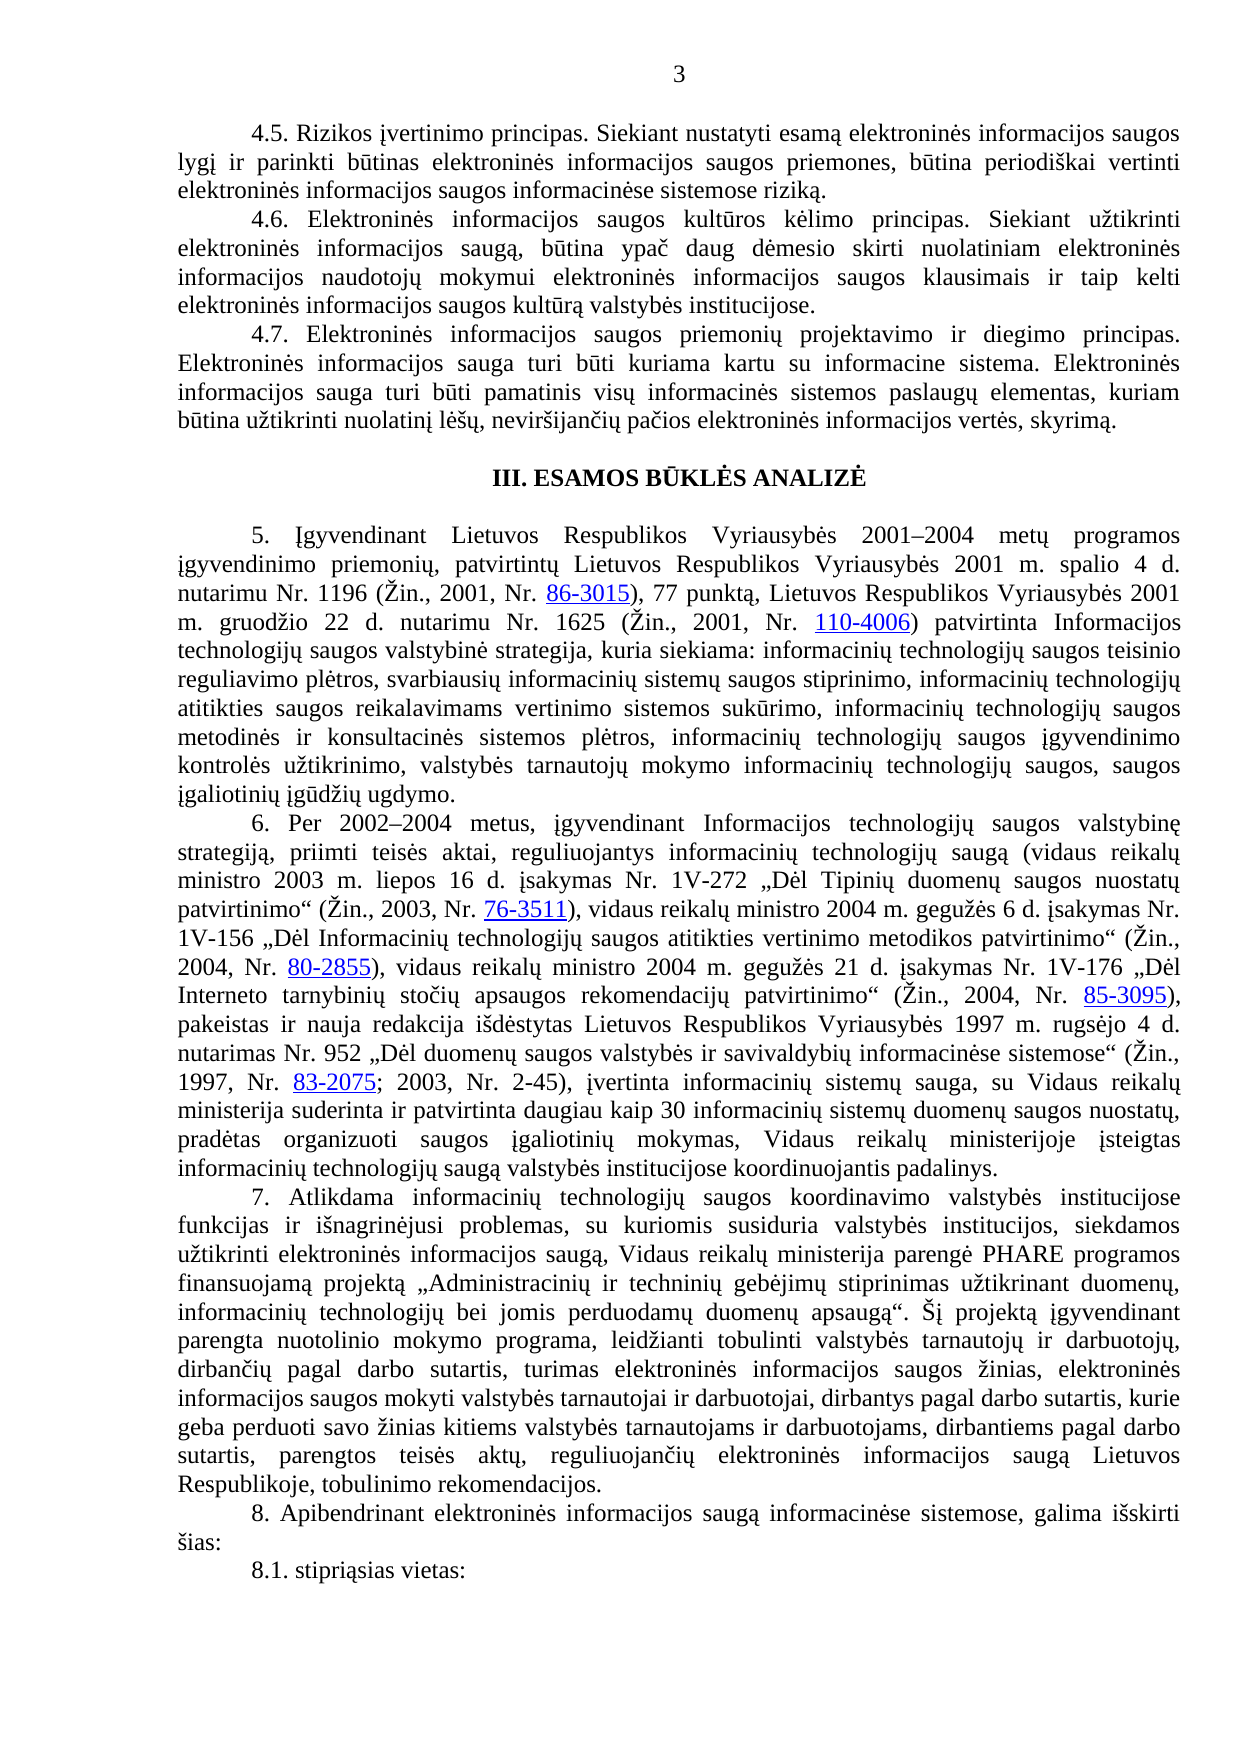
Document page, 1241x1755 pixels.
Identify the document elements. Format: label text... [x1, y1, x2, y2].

text 7. Atlikdama informacinių technologijų saugos koordinavimo valstybės institucijose funkcijas ir išnagrinėjusi problemas, su kuriomis susiduria valstybės institucijos, siekdamos užtikrinti elektroninės informacijos saugą, Vidaus reikalų ministerija parengė PHARE programos finansuojamą projektą „Administracinių ir techninių gebėjimų stiprinimas užtikrinant duomenų, informacinių technologijų bei jomis perduodamų duomenų apsaugą“. Šį projektą įgyvendinant parengta nuotolinio mokymo programa, leidžianti tobulinti valstybės tarnautojų ir darbuotojų, dirbančių pagal darbo sutartis, turimas elektroninės informacijos saugos žinias, elektroninės informacijos saugos mokyti valstybės tarnautojai ir darbuotojai, dirbantys pagal darbo sutartis, kurie geba perduoti savo žinias kitiems valstybės tarnautojams ir darbuotojams, dirbantiems pagal darbo sutartis, parengtos teisės aktų, reguliuojančių elektroninės informacijos saugą Lietuvos Respublikoje, tobulinimo rekomendacijos. [177, 1182, 1181, 1498]
text 4.7. Elektroninės informacijos saugos priemonių projektavimo ir diegimo principas. Elektroninės informacijos sauga turi būti kuriama kartu su informacine sistema. Elektroninės informacijos sauga turi būti pamatinis visų informacinės sistemos paslaugų elementas, kuriam būtina užtikrinti nuolatinį lėšų, neviršijančių pačios elektroninės informacijos vertės, skyrimą. [177, 319, 1181, 434]
text 8.1. stipriąsias vietas: [177, 1556, 1181, 1584]
text 4.6. Elektroninės informacijos saugos kultūros kėlimo principas. Siekiant užtikrinti elektroninės informacijos saugą, būtina ypač daug dėmesio skirti nuolatiniam elektroninės informacijos naudotojų mokymui elektroninės informacijos saugos klausimais ir taip kelti elektroninės informacijos saugos kultūrą valstybės institucijose. [177, 204, 1181, 319]
text 5. Įgyvendinant Lietuvos Respublikos Vyriausybės 2001–2004 metų programos įgyvendinimo priemonių, patvirtintų Lietuvos Respublikos Vyriausybės 2001 m. spalio 4 d. nutarimu Nr. 1196 (Žin., 2001, Nr. 86-3015), 77 punktą, Lietuvos Respublikos Vyriausybės 2001 m. gruodžio 22 d. nutarimu Nr. 1625 (Žin., 2001, Nr. 110-4006) patvirtinta Informacijos technologijų saugos valstybinė strategija, kuria siekiama: informacinių technologijų saugos teisinio reguliavimo plėtros, svarbiausių informacinių sistemų saugos stiprinimo, informacinių technologijų atitikties saugos reikalavimams vertinimo sistemos sukūrimo, informacinių technologijų saugos metodinės ir konsultacinės sistemos plėtros, informacinių technologijų saugos įgyvendinimo kontrolės užtikrinimo, valstybės tarnautojų mokymo informacinių technologijų saugos, saugos įgaliotinių įgūdžių ugdymo. [177, 521, 1181, 808]
text 8. Apibendrinant elektroninės informacijos saugą informacinėse sistemose, galima išskirti šias: [177, 1498, 1181, 1556]
text 4.5. Rizikos įvertinimo principas. Siekiant nustatyti esamą elektroninės informacijos saugos lygį ir parinkti būtinas elektroninės informacijos saugos priemones, būtina periodiškai vertinti elektroninės informacijos saugos informacinėse sistemose riziką. [177, 118, 1181, 204]
text III. EsamOS BŪKLĖS ANALIZĖ [177, 463, 1181, 492]
text 6. Per 2002–2004 metus, įgyvendinant Informacijos technologijų saugos valstybinę strategiją, priimti teisės aktai, reguliuojantys informacinių technologijų saugą (vidaus reikalų ministro 2003 m. liepos 16 d. įsakymas Nr. 1V-272 „Dėl Tipinių duomenų saugos nuostatų patvirtinimo“ (Žin., 2003, Nr. 76-3511), vidaus reikalų ministro 2004 m. gegužės 6 d. įsakymas Nr. 1V-156 „Dėl Informacinių technologijų saugos atitikties vertinimo metodikos patvirtinimo“ (Žin., 2004, Nr. 80-2855), vidaus reikalų ministro 2004 m. gegužės 21 d. įsakymas Nr. 1V-176 „Dėl Interneto tarnybinių stočių apsaugos rekomendacijų patvirtinimo“ (Žin., 2004, Nr. 85-3095), pakeistas ir nauja redakcija išdėstytas Lietuvos Respublikos Vyriausybės 1997 m. rugsėjo 4 d. nutarimas Nr. 952 „Dėl duomenų saugos valstybės ir savivaldybių informacinėse sistemose“ (Žin., 1997, Nr. 83-2075; 2003, Nr. 2-45), įvertinta informacinių sistemų sauga, su Vidaus reikalų ministerija suderinta ir patvirtinta daugiau kaip 30 informacinių sistemų duomenų saugos nuostatų, pradėtas organizuoti saugos įgaliotinių mokymas, Vidaus reikalų ministerijoje įsteigtas informacinių technologijų saugą valstybės institucijose koordinuojantis padalinys. [177, 808, 1181, 1182]
